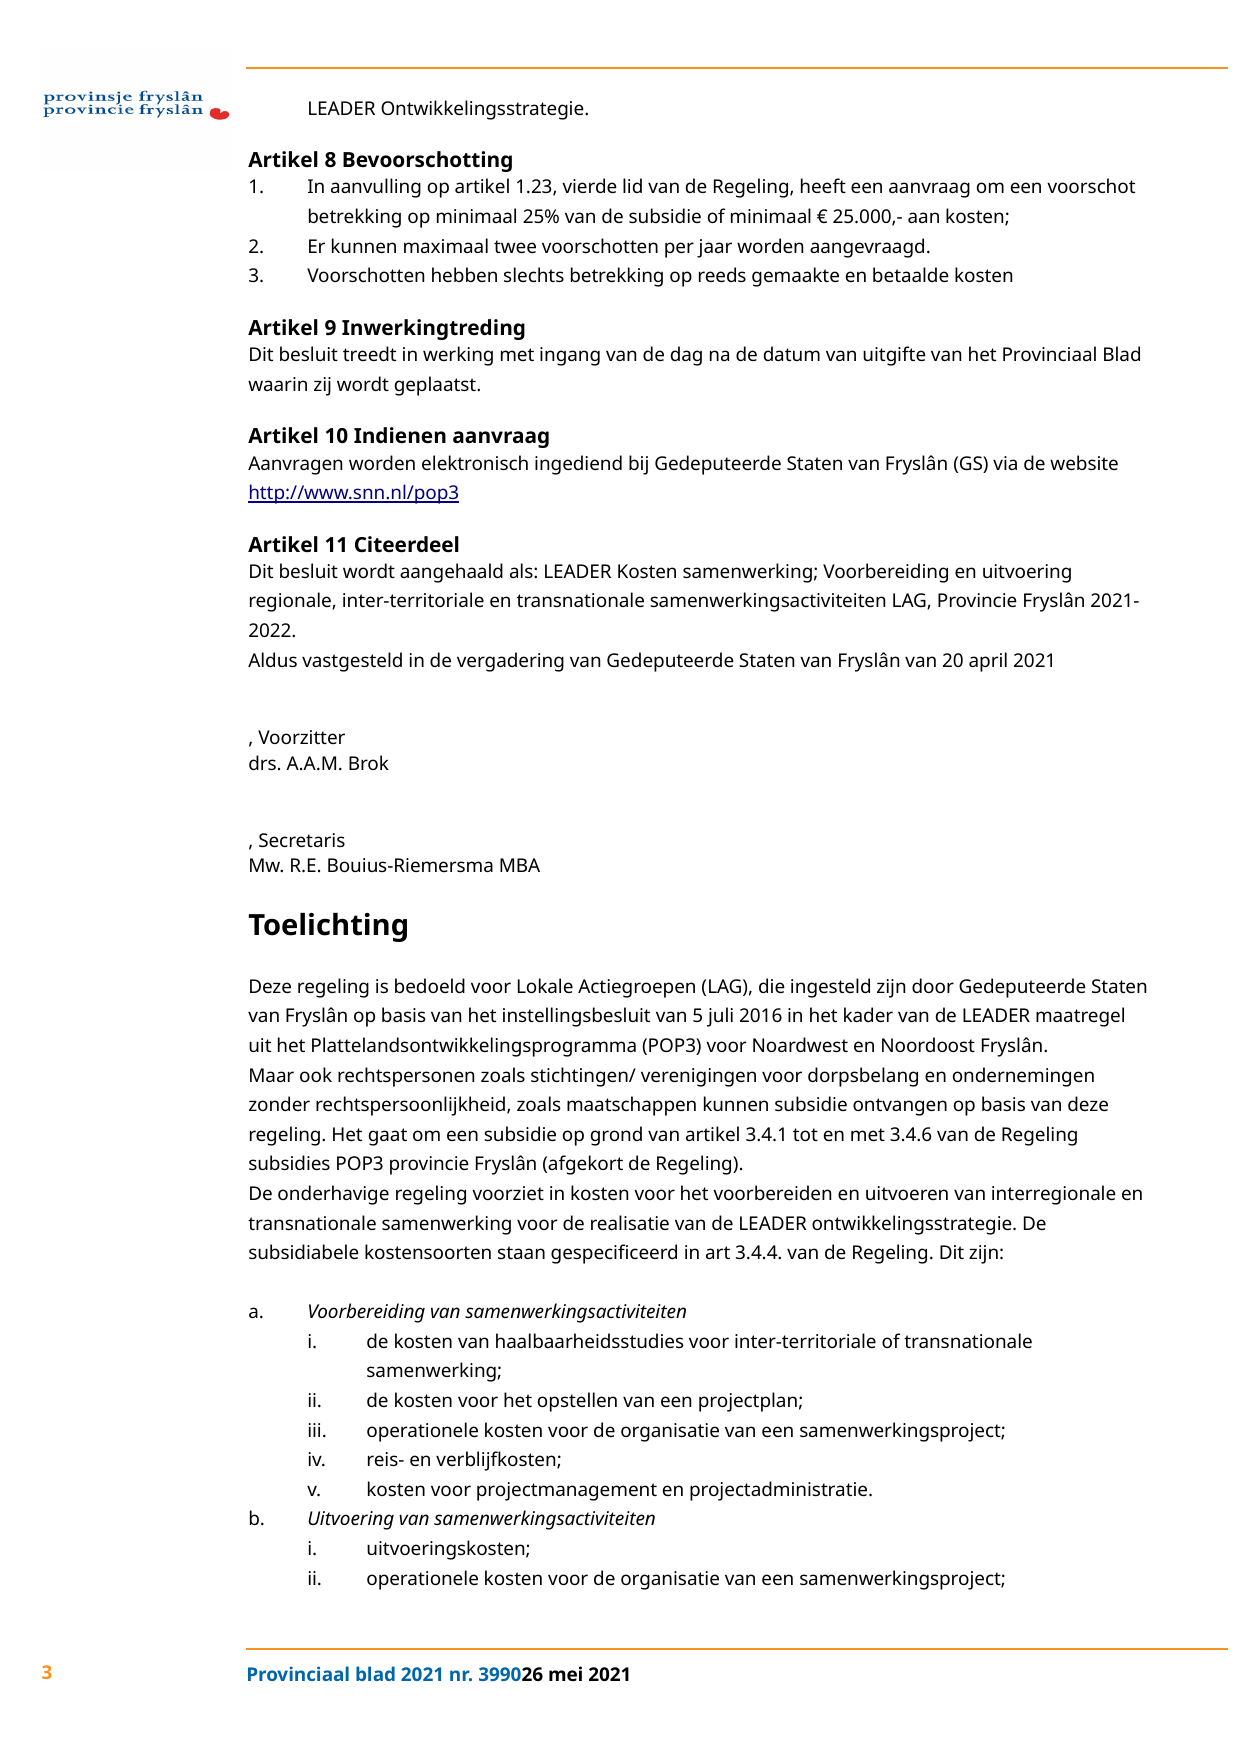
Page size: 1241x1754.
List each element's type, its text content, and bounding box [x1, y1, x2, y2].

list de kosten van haalbaarheidsstudies voor inter-territoriale of transnationale samenwerking; [307, 1328, 1152, 1383]
text Artikel 11 Citeerdeel [248, 530, 1152, 558]
text De onderhavige regeling voorziet in kosten voor het voorbereiden en uitvoeren van interregionale en transnationale samenwerking voor de realisatie van de LEADER ontwikkelingsstrategie. De subsidiabele kostensoorten staan gespecificeerd in art 3.4.4. van de Regeling. Dit zijn: [248, 1180, 1152, 1265]
text Aldus vastgesteld in de vergadering van Gedeputeerde Staten van Fryslân van 20 april 2021 [248, 647, 1152, 673]
list uitvoeringskosten; [307, 1535, 1152, 1561]
list operationele kosten voor de organisatie van een samenwerkingsproject; [307, 1417, 1152, 1442]
picture [41, 47, 231, 172]
list operationele kosten voor de organisatie van een samenwerkingsproject; [307, 1565, 1152, 1590]
text Maar ook rechtspersonen zoals stichtingen/ verenigingen voor dorpsbelang en ondernemingen zonder rechtspersoonlijkheid, zoals maatschappen kunnen subsidie ontvangen op basis van deze regeling. Het gaat om een subsidie op grond van artikel 3.4.1 tot en met 3.4.6 van de Regeling subsidies POP3 provincie Fryslân (afgekort de Regeling). [248, 1062, 1152, 1176]
text Dit besluit treedt in werking met ingang van de dag na de datum van uitgifte van het Provinciaal Blad waarin zij wordt geplaatst. [248, 341, 1152, 397]
list Uitvoering van samenwerkingsactiviteiten [248, 1506, 1152, 1531]
list reis- en verblijfkosten; [307, 1446, 1152, 1472]
list LEADER Ontwikkelingsstrategie. [248, 95, 1152, 121]
list In aanvulling op artikel 1.23, vierde lid van de Regeling, heeft een aanvraag om een voorschot betrekking op minimaal 25% van de subsidie of minimaal € 25.000,- aan kosten; [248, 174, 1152, 229]
text Aanvragen worden elektronisch ingediend bij Gedeputeerde Staten van Fryslân (GS) via de website http://www.snn.nl/pop3 [248, 450, 1152, 505]
text Artikel 10 Indienen aanvraag [248, 421, 1152, 450]
text drs. A.A.M. Brok [248, 750, 1152, 776]
text , Voorzitter [248, 724, 1152, 750]
text , Secretaris [248, 827, 1152, 853]
list de kosten voor het opstellen van een projectplan; [307, 1387, 1152, 1413]
list Er kunnen maximaal twee voorschotten per jaar worden aangevraagd. [248, 233, 1152, 258]
text Artikel 8 Bevoorschotting [248, 145, 1152, 174]
text Deze regeling is bedoeld voor Lokale Actiegroepen (LAG), die ingesteld zijn door Gedeputeerde Staten van Fryslân op basis van het instellingsbesluit van 5 juli 2016 in het kader van de LEADER maatregel uit het Plattelandsontwikkelingsprogramma (POP3) voor Noardwest en Noordoost Fryslân. [248, 973, 1152, 1058]
list Voorschotten hebben slechts betrekking op reeds gemaakte en betaalde kosten [248, 262, 1152, 288]
text Toelichting [248, 904, 1152, 944]
text Artikel 9 Inwerkingtreding [248, 313, 1152, 341]
text Dit besluit wordt aangehaald als: LEADER Kosten samenwerking; Voorbereiding en uitvoering regionale, inter-territoriale en transnationale samenwerkingsactiviteiten LAG, Provincie Fryslân 2021-2022. [248, 558, 1152, 643]
list kosten voor projectmanagement en projectadministratie. [307, 1476, 1152, 1502]
text Mw. R.E. Bouius-Riemersma MBA [248, 853, 1152, 878]
list Voorbereiding van samenwerkingsactiviteiten [248, 1298, 1152, 1324]
